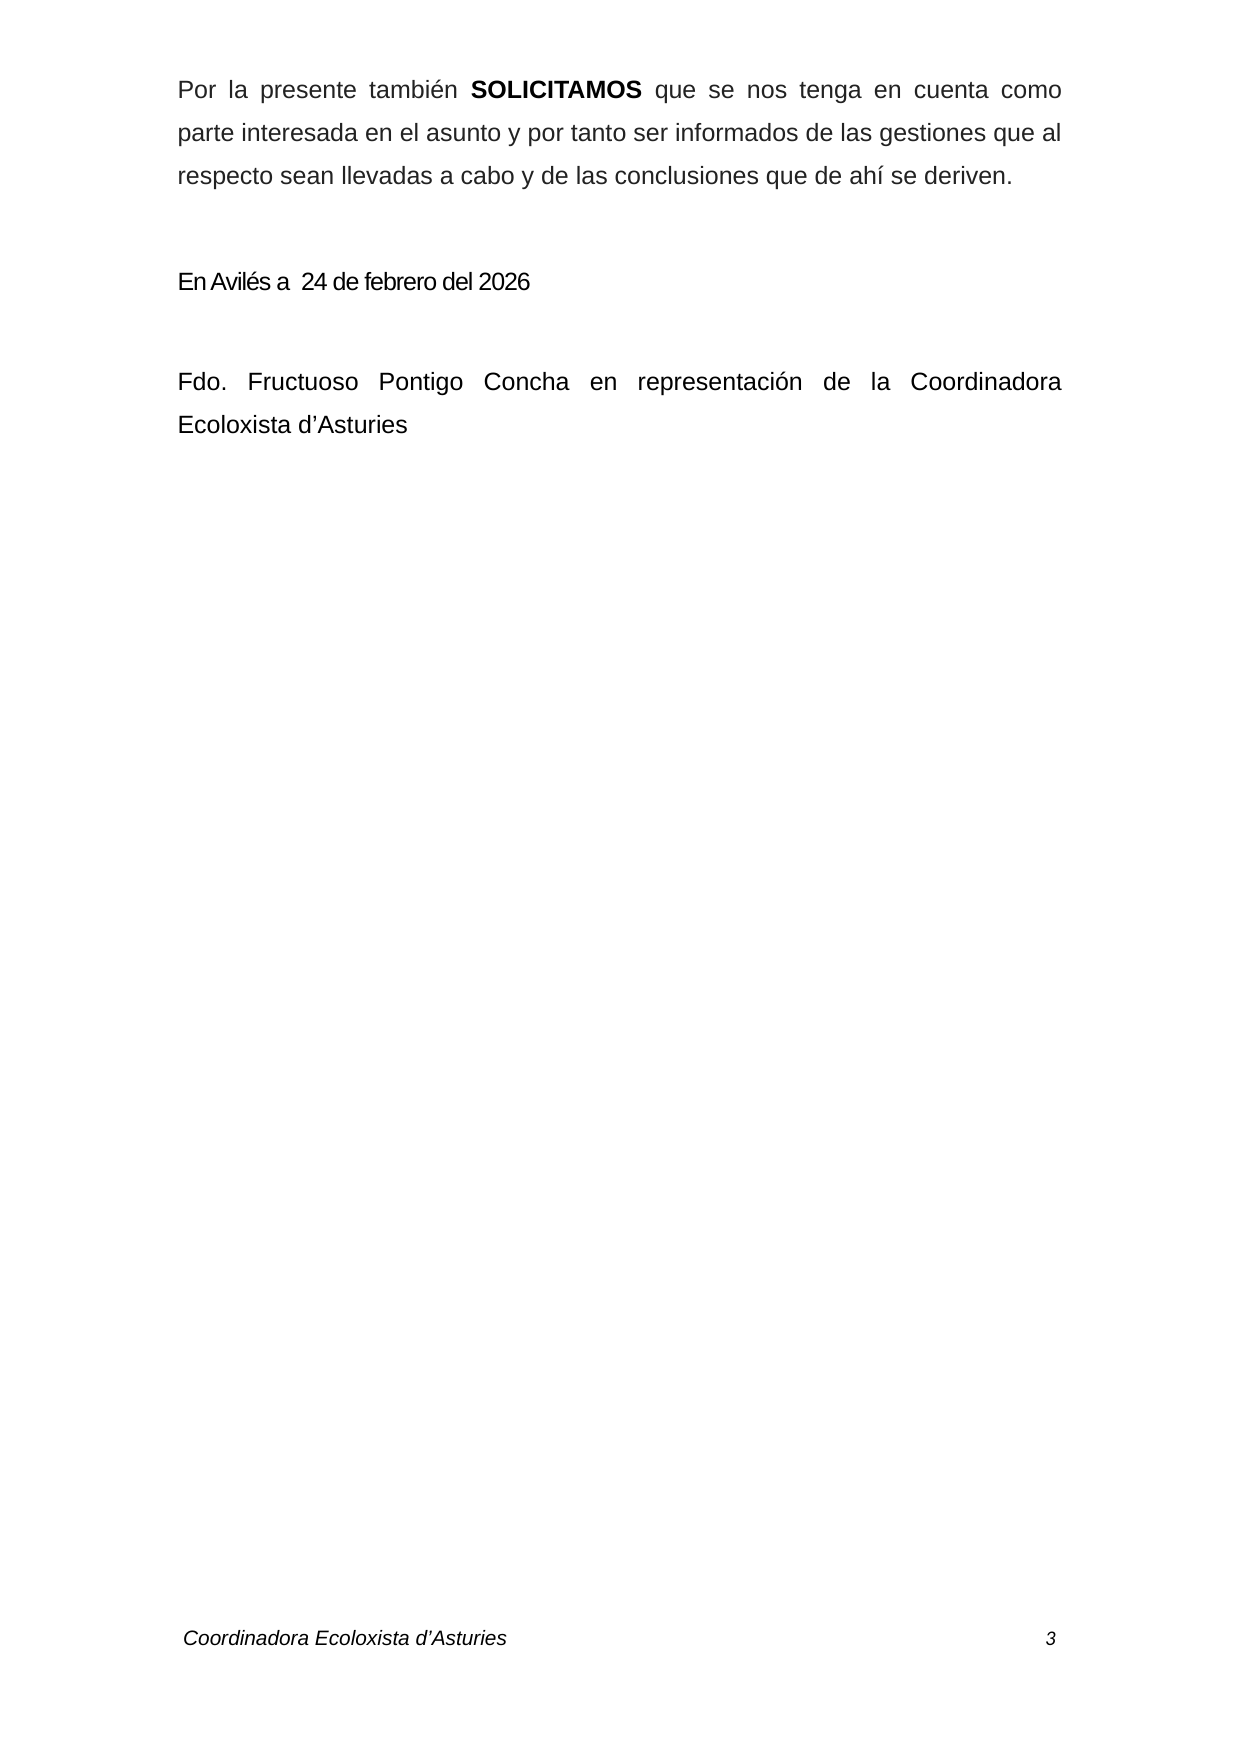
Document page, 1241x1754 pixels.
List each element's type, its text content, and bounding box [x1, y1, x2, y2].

text En Avilés a 24 de febrero del 2026 [177, 267, 1063, 296]
text Por la presente también SOLICITAMOS que se nos tenga en cuenta como parte interesada en el asunto y por tanto ser informados de las gestiones que al respecto sean llevadas a cabo y de las conclusiones que de ahí se deriven. [177, 75, 1063, 190]
text Fdo. Fructuoso Pontigo Concha en representación de la Coordinadora Ecoloxista d’Asturies [177, 367, 1063, 439]
